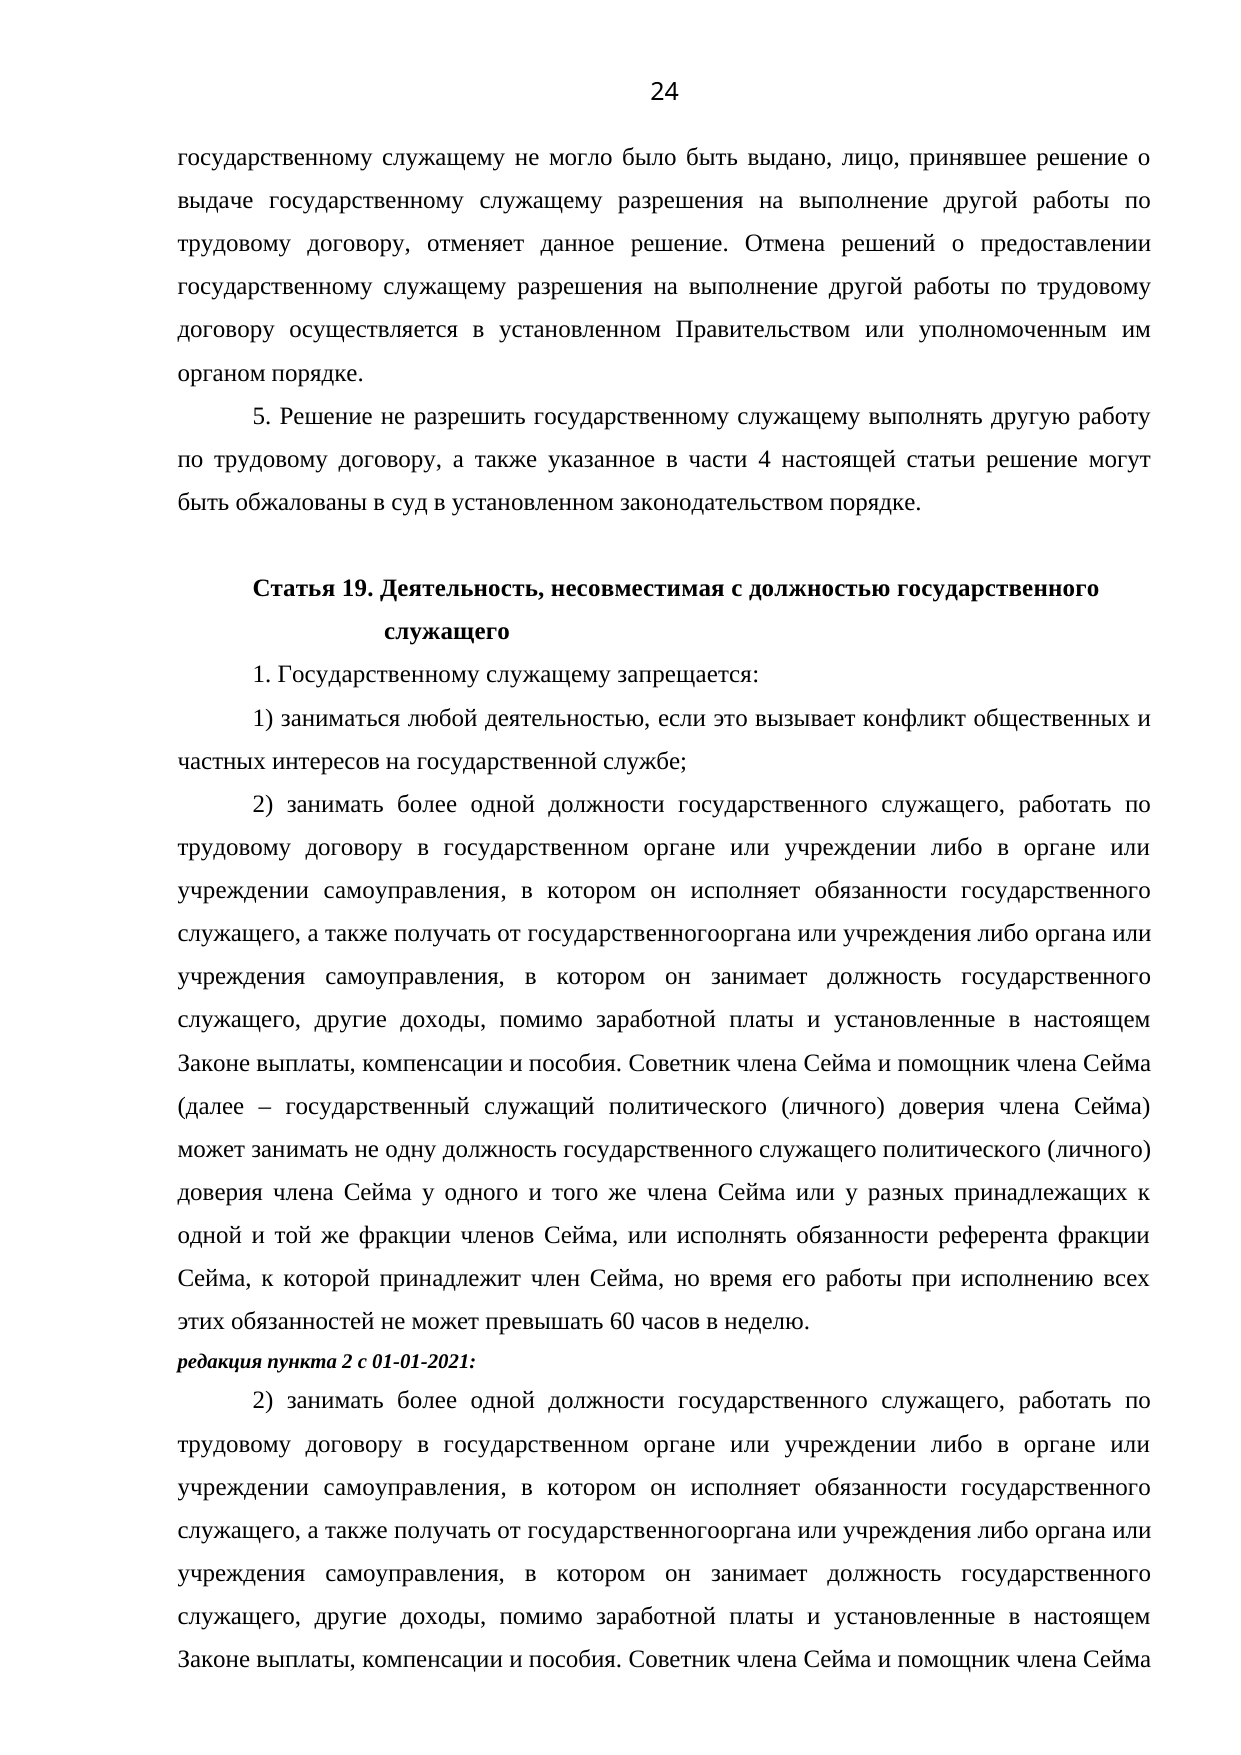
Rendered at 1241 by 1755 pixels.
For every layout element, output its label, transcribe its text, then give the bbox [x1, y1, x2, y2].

text Статья 19. Деятельность, несовместимая с должностью государственного служащего [252, 573, 1152, 645]
text 1) заниматься любой деятельностью, если это вызывает конфликт общественных и частных интересов на государственной службе; [177, 703, 1152, 774]
text редакция пункта 2 с 01-01-2021: [177, 1349, 1152, 1373]
text 2) занимать более одной должности государственного служащего, работать по трудовому договору в государственном органе или учреждении либо в органе или учреждении самоуправления, в котором он исполняет обязанности государственного служащего, а также получать от государственногооргана или учреждения либо органа или учреждения самоуправления, в котором он занимает должность государственного служащего, другие доходы, помимо заработной платы и установленные в настоящем Законе выплаты, компенсации и пособия. Советник члена Сейма и помощник члена Сейма [177, 1386, 1152, 1673]
text 2) занимать более одной должности государственного служащего, работать по трудовому договору в государственном органе или учреждении либо в органе или учреждении самоуправления, в котором он исполняет обязанности государственного служащего, а также получать от государственногооргана или учреждения либо органа или учреждения самоуправления, в котором он занимает должность государственного служащего, другие доходы, помимо заработной платы и установленные в настоящем Законе выплаты, компенсации и пособия. Советник члена Сейма и помощник члена Сейма (далее – государственный служащий политического (личного) доверия члена Сейма) может занимать не одну должность государственного служащего политического (личного) доверия члена Сейма у одного и того же члена Сейма или у разных принадлежащих к одной и той же фракции членов Сейма, или исполнять обязанности референта фракции Сейма, к которой принадлежит член Сейма, но время его работы при исполнению всех этих обязанностей не может превышать 60 часов в неделю. [177, 789, 1152, 1335]
text 5. Решение не разрешить государственному служащему выполнять другую работу по трудовому договору, а также указанное в части 4 настоящей статьи решение могут быть обжалованы в суд в установленном законодательством порядке. [177, 401, 1152, 516]
text 1. Государственному служащему запрещается: [177, 659, 1152, 688]
text государственному служащему не могло было быть выдано, лицо, принявшее решение о выдаче государственному служащему разрешения на выполнение другой работы по трудовому договору, отменяет данное решение. Отмена решений о предоставлении государственному служащему разрешения на выполнение другой работы по трудовому договору осуществляется в установленном Правительством или уполномоченным им органом порядке. [177, 142, 1152, 386]
